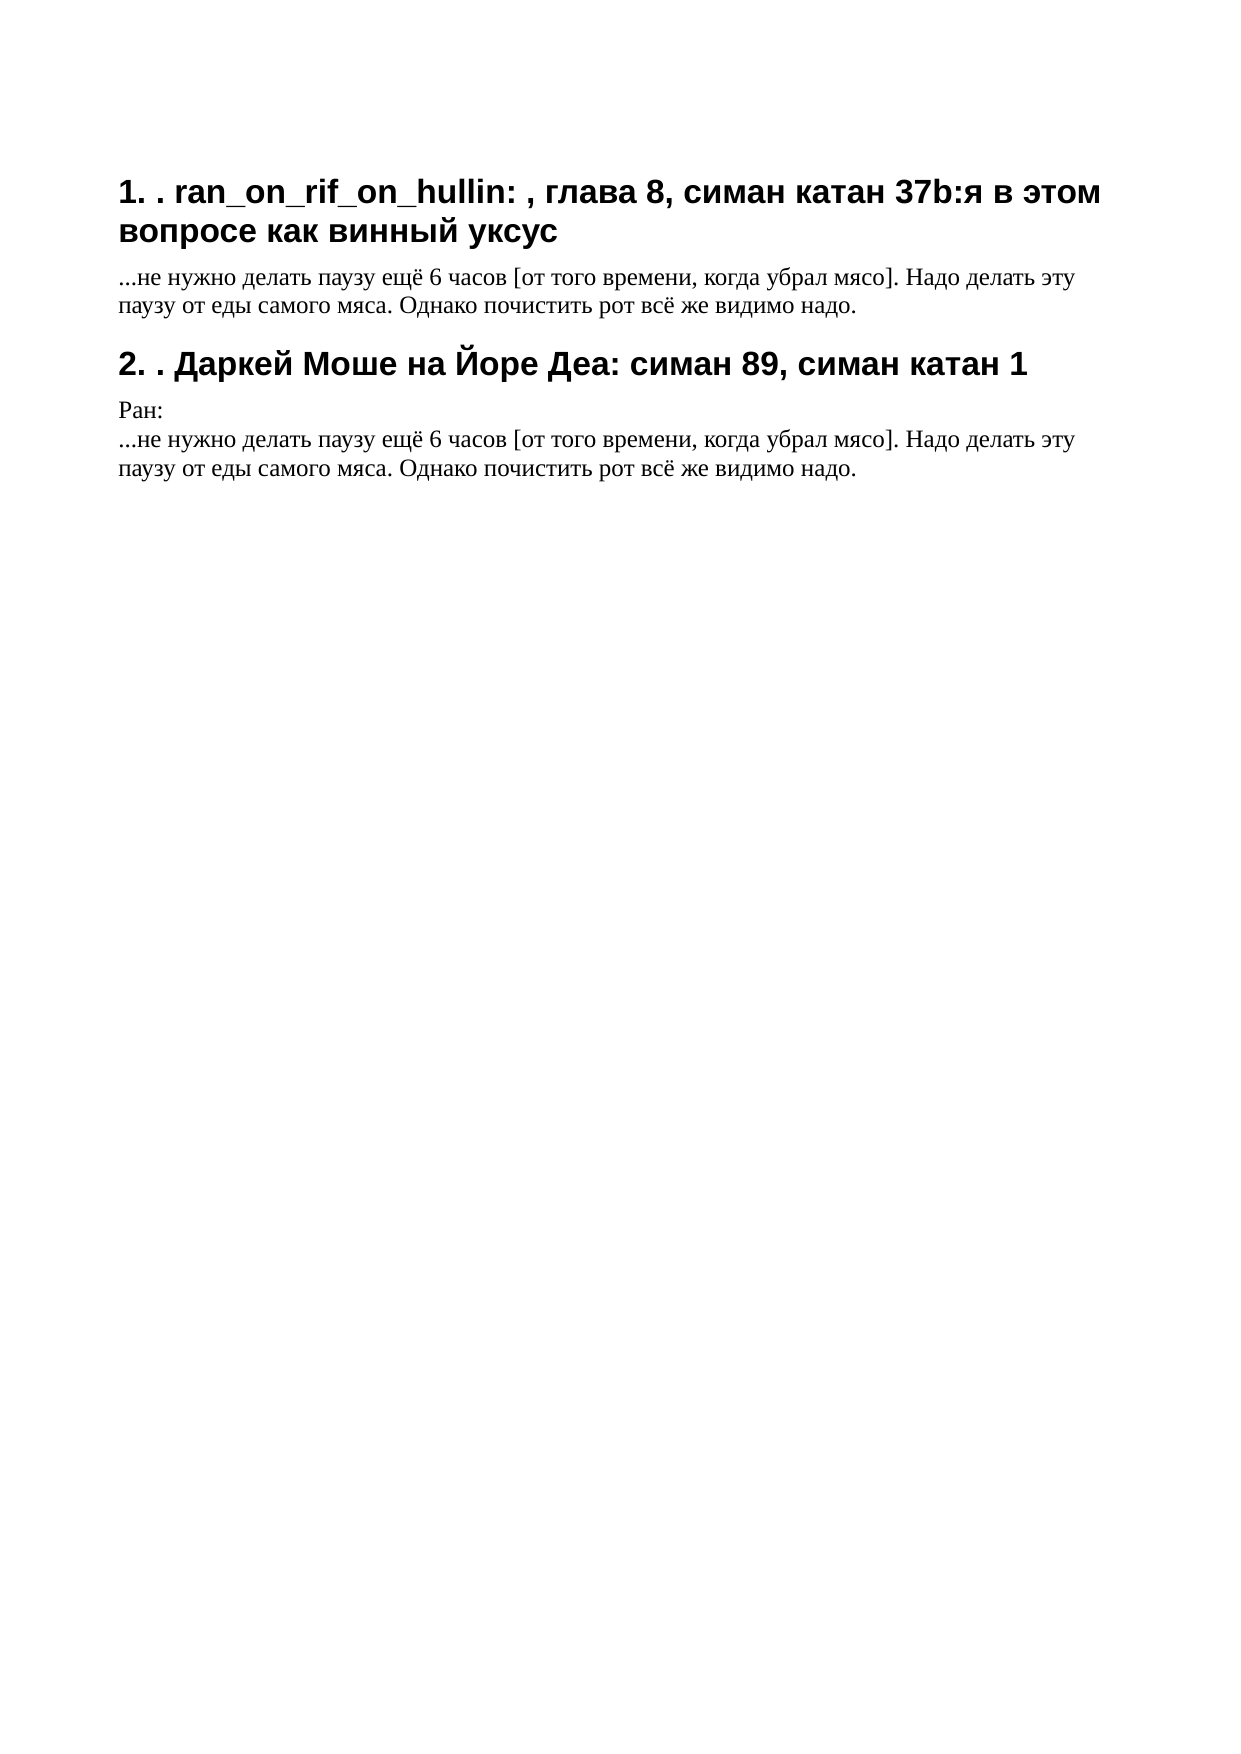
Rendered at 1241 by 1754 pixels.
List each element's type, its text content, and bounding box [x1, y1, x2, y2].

subtitle . ran_on_rif_on_hullin: , глава 8, симан катан 37b:я в этом вопросе как винный уксус [118, 147, 1122, 176]
subtitle . Даркей Моше на Йоре Деа: симан 89, симан катан 1 [118, 233, 1122, 262]
text ...не нужно делать паузу ещё 6 часов [от того времени, когда убрал мясо]. Надо делать эту паузу от еды самого мяса. Однако почистить рот всё же видимо надо. [118, 291, 1122, 348]
text ...не нужно делать паузу ещё 6 часов [от того времени, когда убрал мясо]. Надо делать эту паузу от еды самого мяса. Однако почистить рот всё же видимо надо. [118, 176, 1122, 233]
text Ран: [118, 262, 1122, 291]
